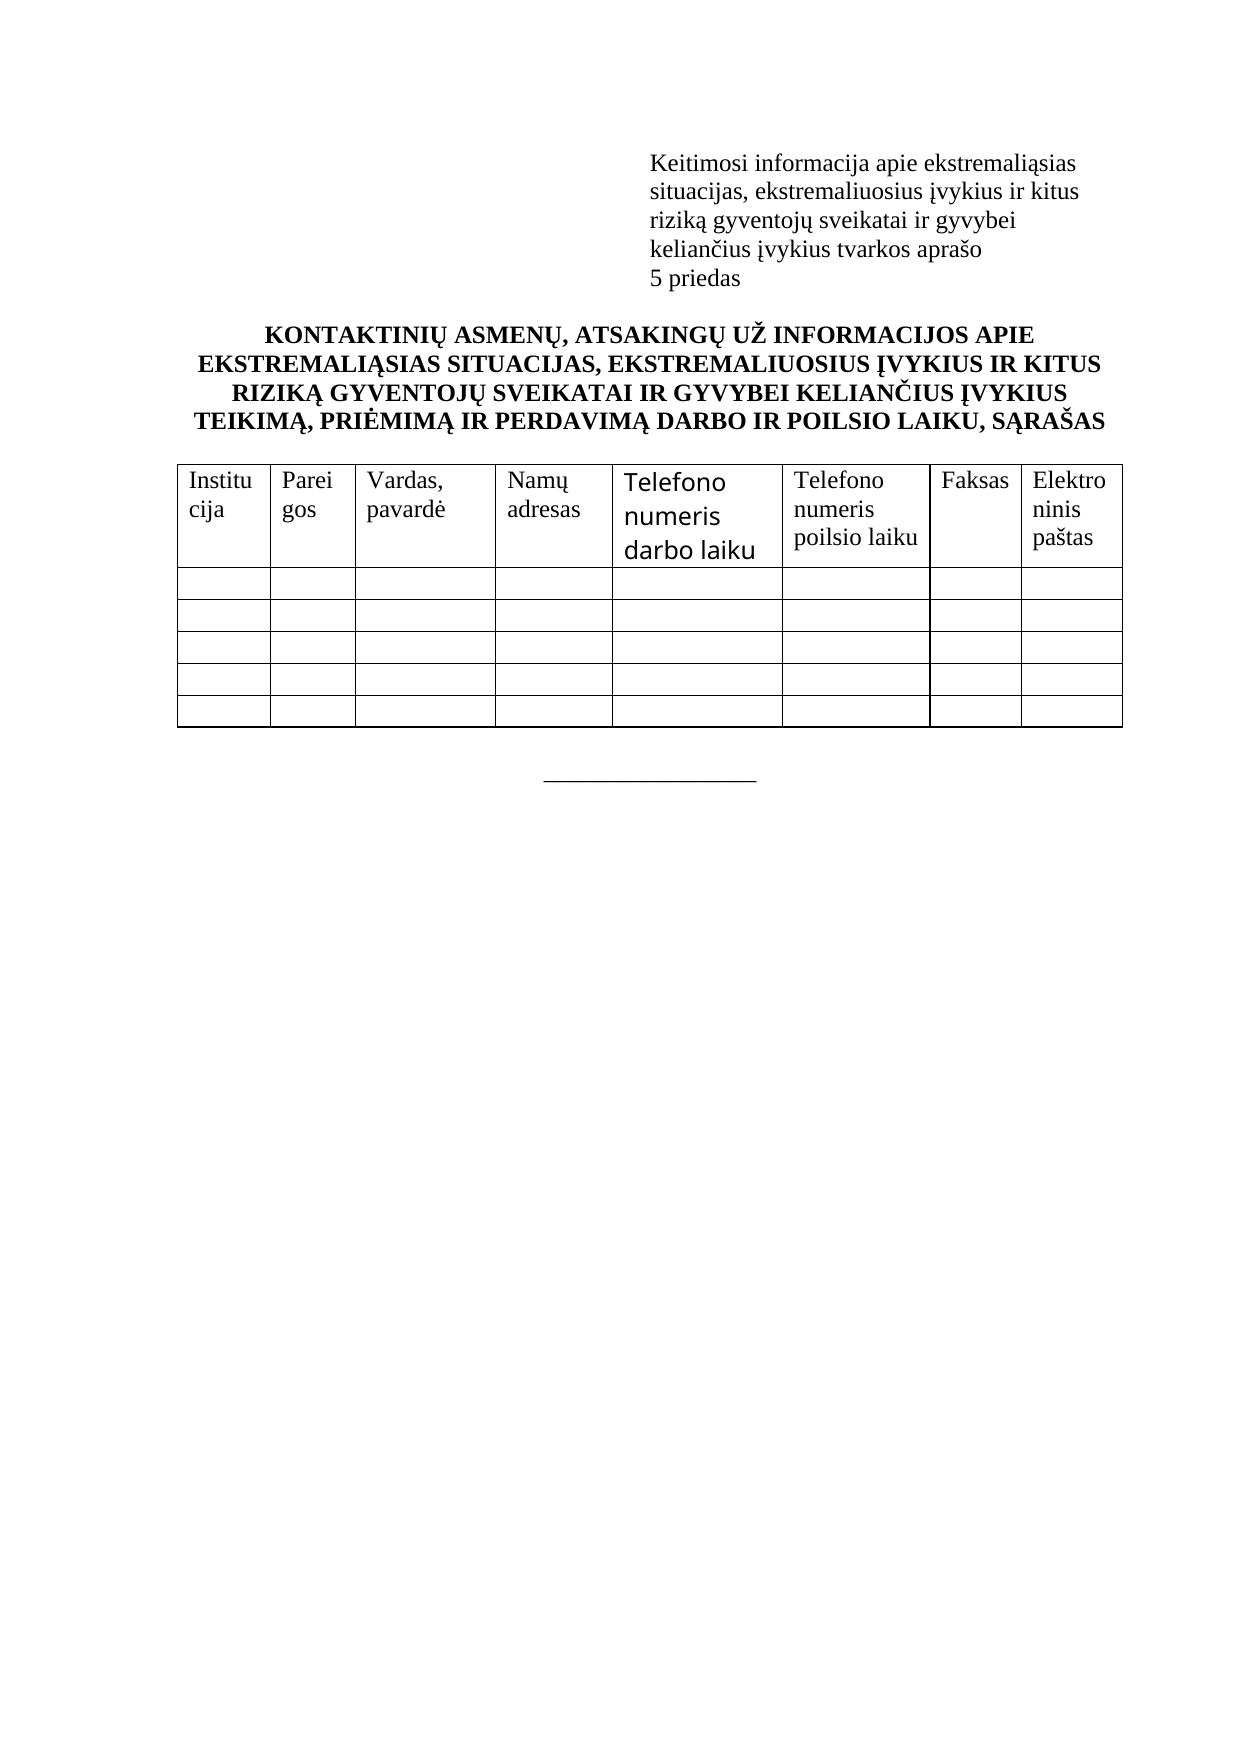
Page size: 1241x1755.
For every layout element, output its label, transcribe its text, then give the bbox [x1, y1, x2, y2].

table_cell [613, 600, 782, 631]
table_cell [1022, 664, 1122, 694]
table_cell [613, 696, 782, 726]
table_cell [931, 632, 1021, 663]
table_cell [783, 568, 929, 599]
table_cell [496, 696, 612, 726]
table_cell [178, 600, 270, 631]
table_cell [496, 664, 612, 694]
table_cell [356, 632, 495, 663]
table_cell [178, 568, 270, 599]
table_cell [783, 696, 929, 726]
table_cell [496, 568, 612, 599]
table_header Telefono numeris poilsio laiku [783, 465, 929, 567]
table_cell [931, 600, 1021, 631]
table_header Vardas, pavardė [356, 465, 495, 567]
table_cell [178, 664, 270, 694]
text riziką gyventojų sveikatai ir gyvybei [649, 205, 1122, 234]
table_cell [1022, 568, 1122, 599]
table_cell [271, 664, 355, 694]
table_header Faksas [931, 465, 1021, 567]
table_cell [613, 664, 782, 694]
table_cell [613, 568, 782, 599]
table_cell [356, 568, 495, 599]
text 5 priedas [649, 263, 1122, 291]
table_header Elektroninis paštas [1022, 465, 1122, 567]
table_cell [178, 632, 270, 663]
text situacijas, ekstremaliuosius įvykius ir kitus [649, 176, 1122, 205]
table_cell [496, 632, 612, 663]
table_cell [496, 600, 612, 631]
table_cell [356, 600, 495, 631]
table_header Telefono numeris darbo laiku [613, 465, 782, 567]
text Keitimosi informacija apie ekstremaliąsias [649, 148, 1122, 176]
table_cell [613, 632, 782, 663]
table_cell [783, 600, 929, 631]
table_cell [271, 568, 355, 599]
table_cell [931, 664, 1021, 694]
table_cell [783, 664, 929, 694]
table_header Pareigos [271, 465, 355, 567]
table_cell [931, 568, 1021, 599]
table_header Institucija [178, 465, 270, 567]
text KONTAKTINIŲ ASMENŲ, ATSAKINGŲ UŽ INFORMACIJOS APIE EKSTREMALIĄSIAS SITUACIJAS, EKSTREMALIUOSIUS ĮVYKIUS IR KITUS RIZIKĄ GYVENTOJŲ SVEIKATAI IR GYVYBEI KELIANČIUS ĮVYKIUS TEIKIMĄ, PRIĖMIMĄ IR PERDAVIMĄ DARBO IR POILSIO LAIKU, SĄRAŠAS [177, 320, 1122, 435]
table_cell [931, 696, 1021, 726]
table_header Namų adresas [496, 465, 612, 567]
table_cell [1022, 632, 1122, 663]
text keliančius įvykius tvarkos aprašo [649, 234, 1122, 263]
table_cell [1022, 600, 1122, 631]
table_cell [178, 696, 270, 726]
table_cell [1022, 696, 1122, 726]
table_cell [271, 600, 355, 631]
text _________________ [177, 756, 1122, 785]
table_cell [356, 664, 495, 694]
table_cell [783, 632, 929, 663]
table_cell [271, 632, 355, 663]
table_cell [271, 696, 355, 726]
table_cell [356, 696, 495, 726]
